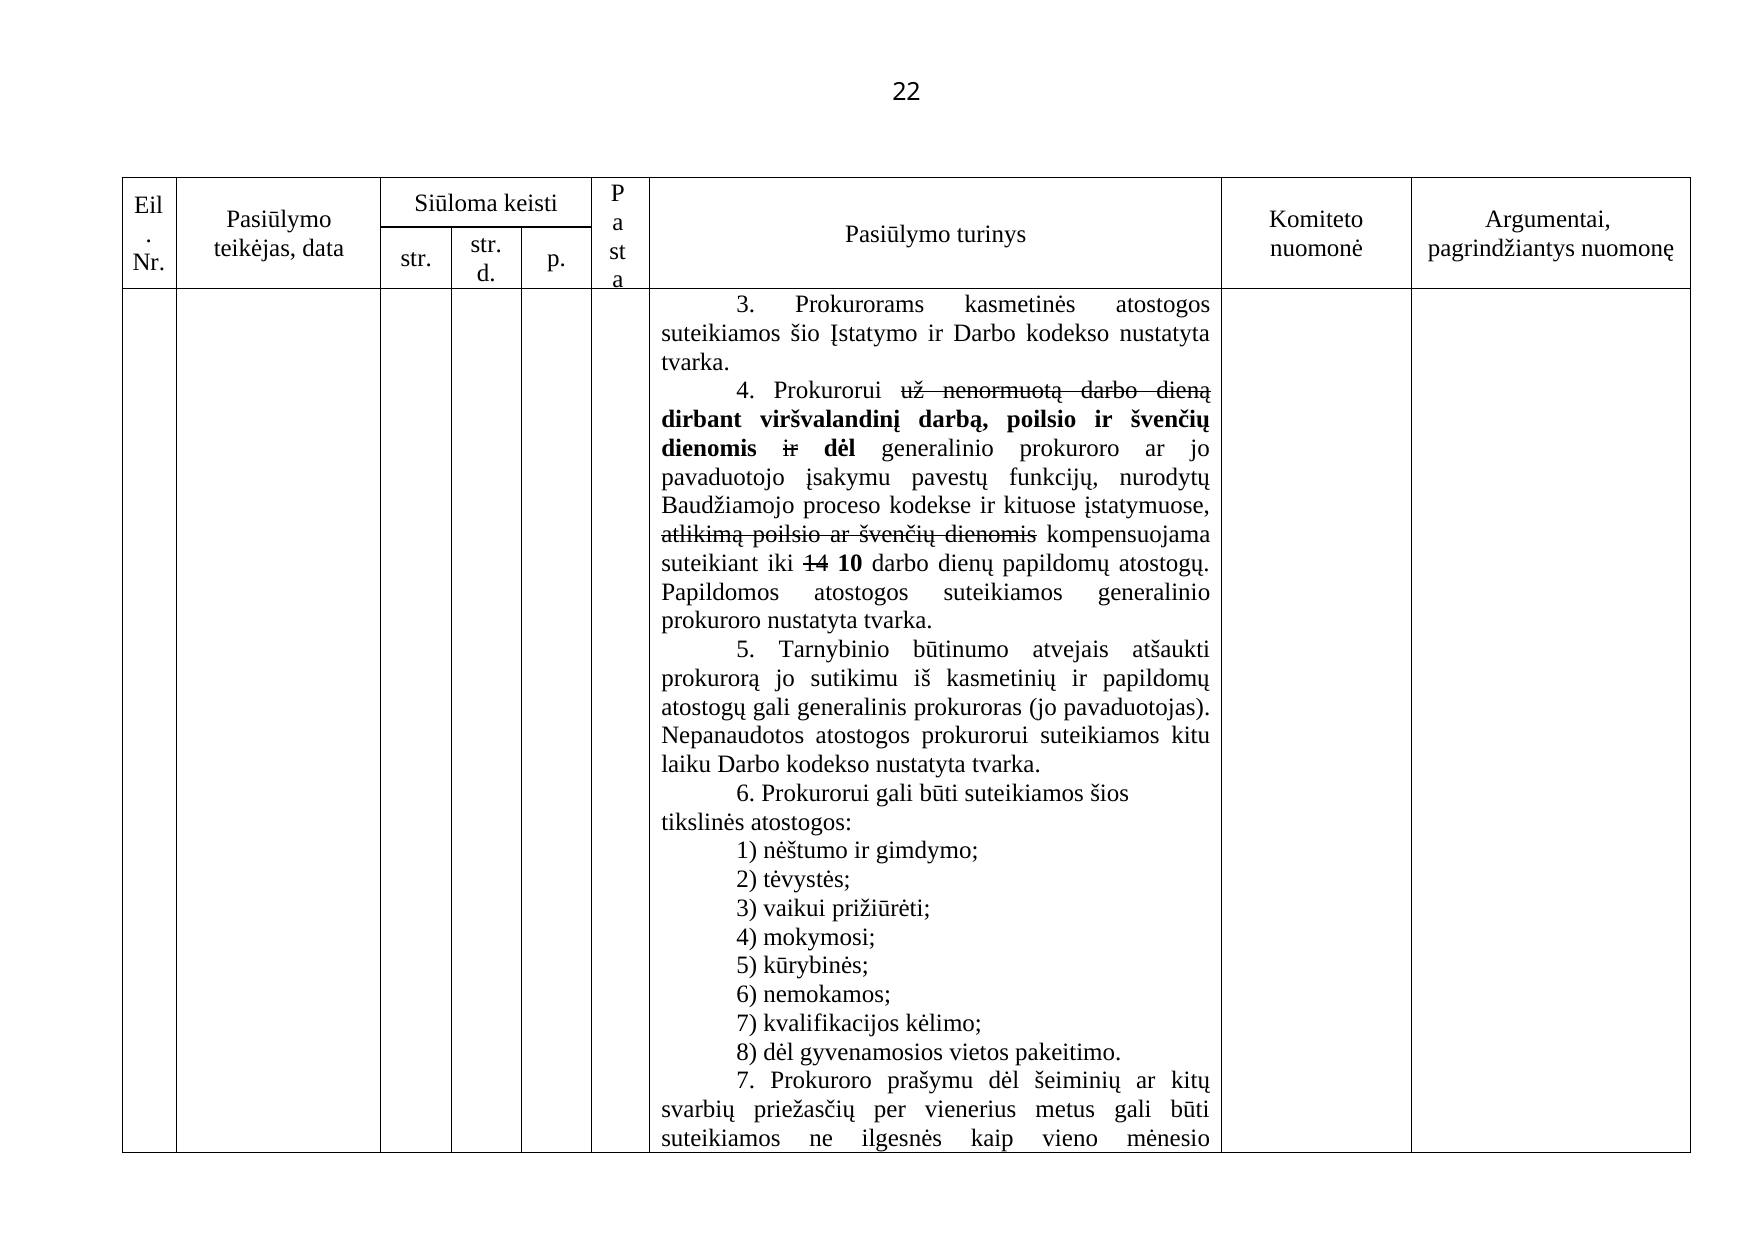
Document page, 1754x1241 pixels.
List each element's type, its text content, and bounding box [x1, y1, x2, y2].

table_header Komiteto nuomonė [1222, 178, 1411, 288]
table_cell 3. Prokurorams kasmetinės atostogos suteikiamos šio Įstatymo ir Darbo kodekso nustatyta tvarka. 4. Prokurorui už nenormuotą darbo dieną dirbant viršvalandinį darbą, poilsio ir švenčių dienomis ir dėl generalinio prokuroro ar jo pavaduotojo įsakymu pavestų funkcijų, nurodytų Baudžiamojo proceso kodekse ir kituose įstatymuose, atlikimą poilsio ar švenčių dienomis kompensuojama suteikiant iki 14 10 darbo dienų papildomų atostogų. Papildomos atostogos suteikiamos generalinio prokuroro nustatyta tvarka. 5. Tarnybinio būtinumo atvejais atšaukti prokurorą jo sutikimu iš kasmetinių ir papildomų atostogų gali generalinis prokuroras (jo pavaduotojas). Nepanaudotos atostogos prokurorui suteikiamos kitu laiku Darbo kodekso nustatyta tvarka. 6. Prokurorui gali būti suteikiamos šios tikslinės atostogos: 1) nėštumo ir gimdymo; 2) tėvystės; 3) vaikui prižiūrėti; 4) mokymosi; 5) kūrybinės; 6) nemokamos; 7) kvalifikacijos kėlimo; 8) dėl gyvenamosios vietos pakeitimo. 7. Prokuroro prašymu dėl šeiminių ar kitų svarbių priežasčių per vienerius metus gali būti suteikiamos ne ilgesnės kaip vieno mėnesio [650, 289, 1221, 1152]
table_cell [1222, 289, 1411, 1152]
table_header Eil. Nr. [123, 178, 176, 288]
table_cell [381, 289, 451, 1152]
table_cell [452, 289, 521, 1152]
table_cell [1412, 289, 1690, 1152]
table_header Argumentai, pagrindžiantys nuomonę [1412, 178, 1690, 288]
table_cell [522, 289, 591, 1152]
table_header Pastabos [592, 178, 649, 288]
table_cell [177, 289, 380, 1152]
table_cell [123, 289, 176, 1152]
table_header Pasiūlymo turinys [650, 178, 1221, 288]
table_header Siūloma keisti [381, 178, 591, 226]
table_cell str. [381, 228, 451, 288]
table_cell [592, 289, 649, 1152]
table_header Pasiūlymo teikėjas, data [177, 178, 380, 288]
table_cell str. d. [452, 228, 521, 288]
table_cell p. [522, 228, 591, 288]
